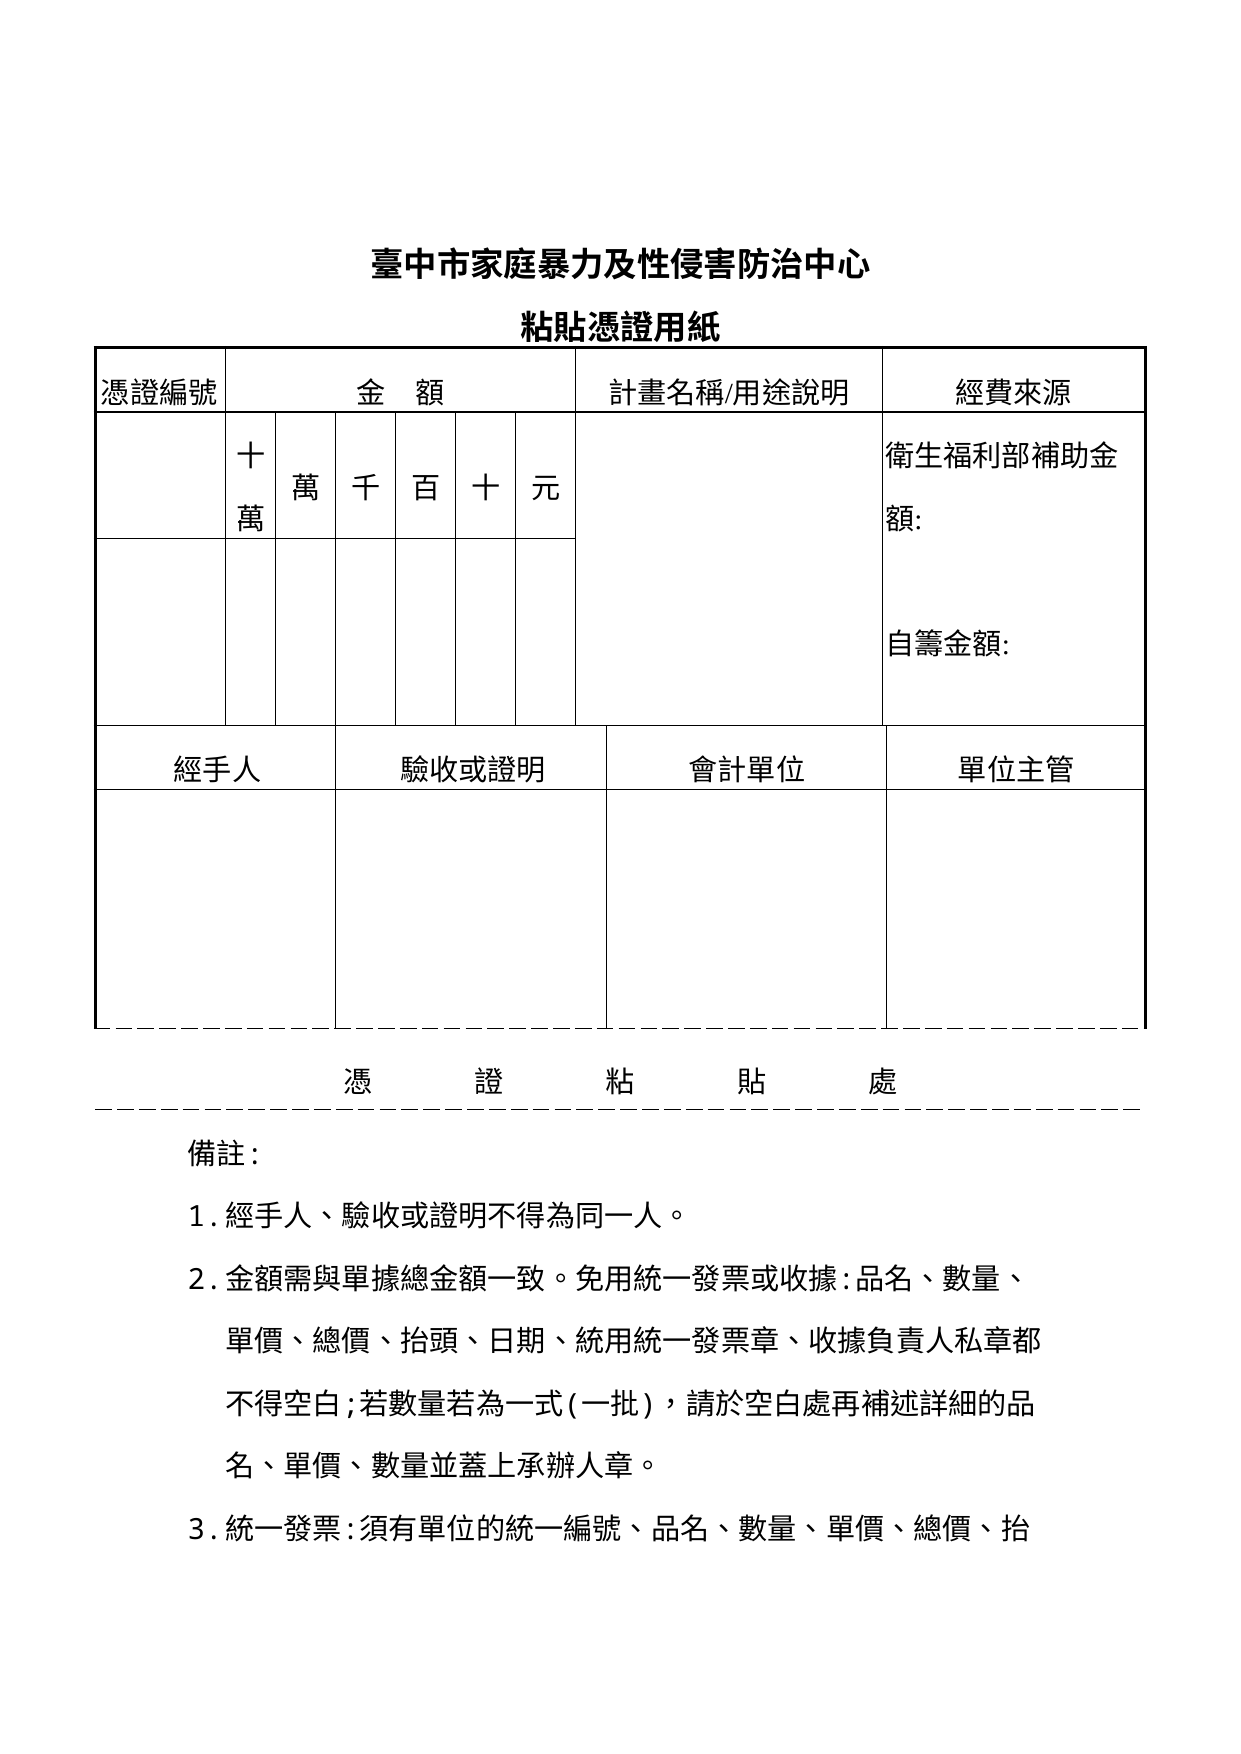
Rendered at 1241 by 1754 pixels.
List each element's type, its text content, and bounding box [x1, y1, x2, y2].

text 粘貼憑證用紙 [187, 283, 1053, 346]
list 金額需與單據總金額一致。免用統一發票或收據:品名、數量、單價、總價、抬頭、日期、統用統一發票章、收據負責人私章都不得空白;若數量若為一式(一批)，請於空白處再補述詳細的品名、單價、數量並蓋上承辦人章。 [187, 1235, 1053, 1485]
table_header 金 額 [226, 349, 575, 411]
table_cell 會計單位 [607, 726, 886, 788]
text 臺中市家庭暴力及性侵害防治中心 [187, 221, 1053, 283]
table_cell [226, 539, 275, 725]
table_cell 千 [336, 413, 395, 537]
table_cell [516, 539, 575, 725]
table_cell 元 [516, 413, 575, 537]
table_cell 萬 [276, 413, 335, 537]
table_cell 衛生福利部補助金額: 自籌金額: [883, 413, 1144, 725]
table_cell [97, 790, 335, 1028]
table_header 經費來源 [883, 349, 1144, 411]
text 備註: [187, 1110, 1053, 1172]
table_cell [336, 790, 606, 1028]
table_cell [276, 539, 335, 725]
table_cell 憑 證 粘 貼 處 [95, 1028, 1145, 1109]
table_cell 經手人 [97, 726, 335, 788]
table_cell 單位主管 [887, 726, 1144, 788]
table_header 計畫名稱/用途說明 [576, 349, 882, 411]
table_header 憑證編號 [97, 349, 225, 411]
table_cell [887, 790, 1144, 1028]
table_cell [97, 539, 225, 725]
table_cell [336, 539, 395, 725]
table_cell [396, 539, 455, 725]
table_cell [607, 790, 886, 1028]
table_cell [97, 413, 225, 537]
table_cell 百 [396, 413, 455, 537]
table_cell 十萬 [226, 413, 275, 537]
table_cell [456, 539, 515, 725]
list 經手人、驗收或證明不得為同一人。 [187, 1172, 1053, 1235]
table_cell 十 [456, 413, 515, 537]
table_cell [576, 413, 882, 725]
table_cell 驗收或證明 [336, 726, 606, 788]
list 統一發票:須有單位的統一編號、品名、數量、單價、總價、抬 [187, 1485, 1053, 1547]
